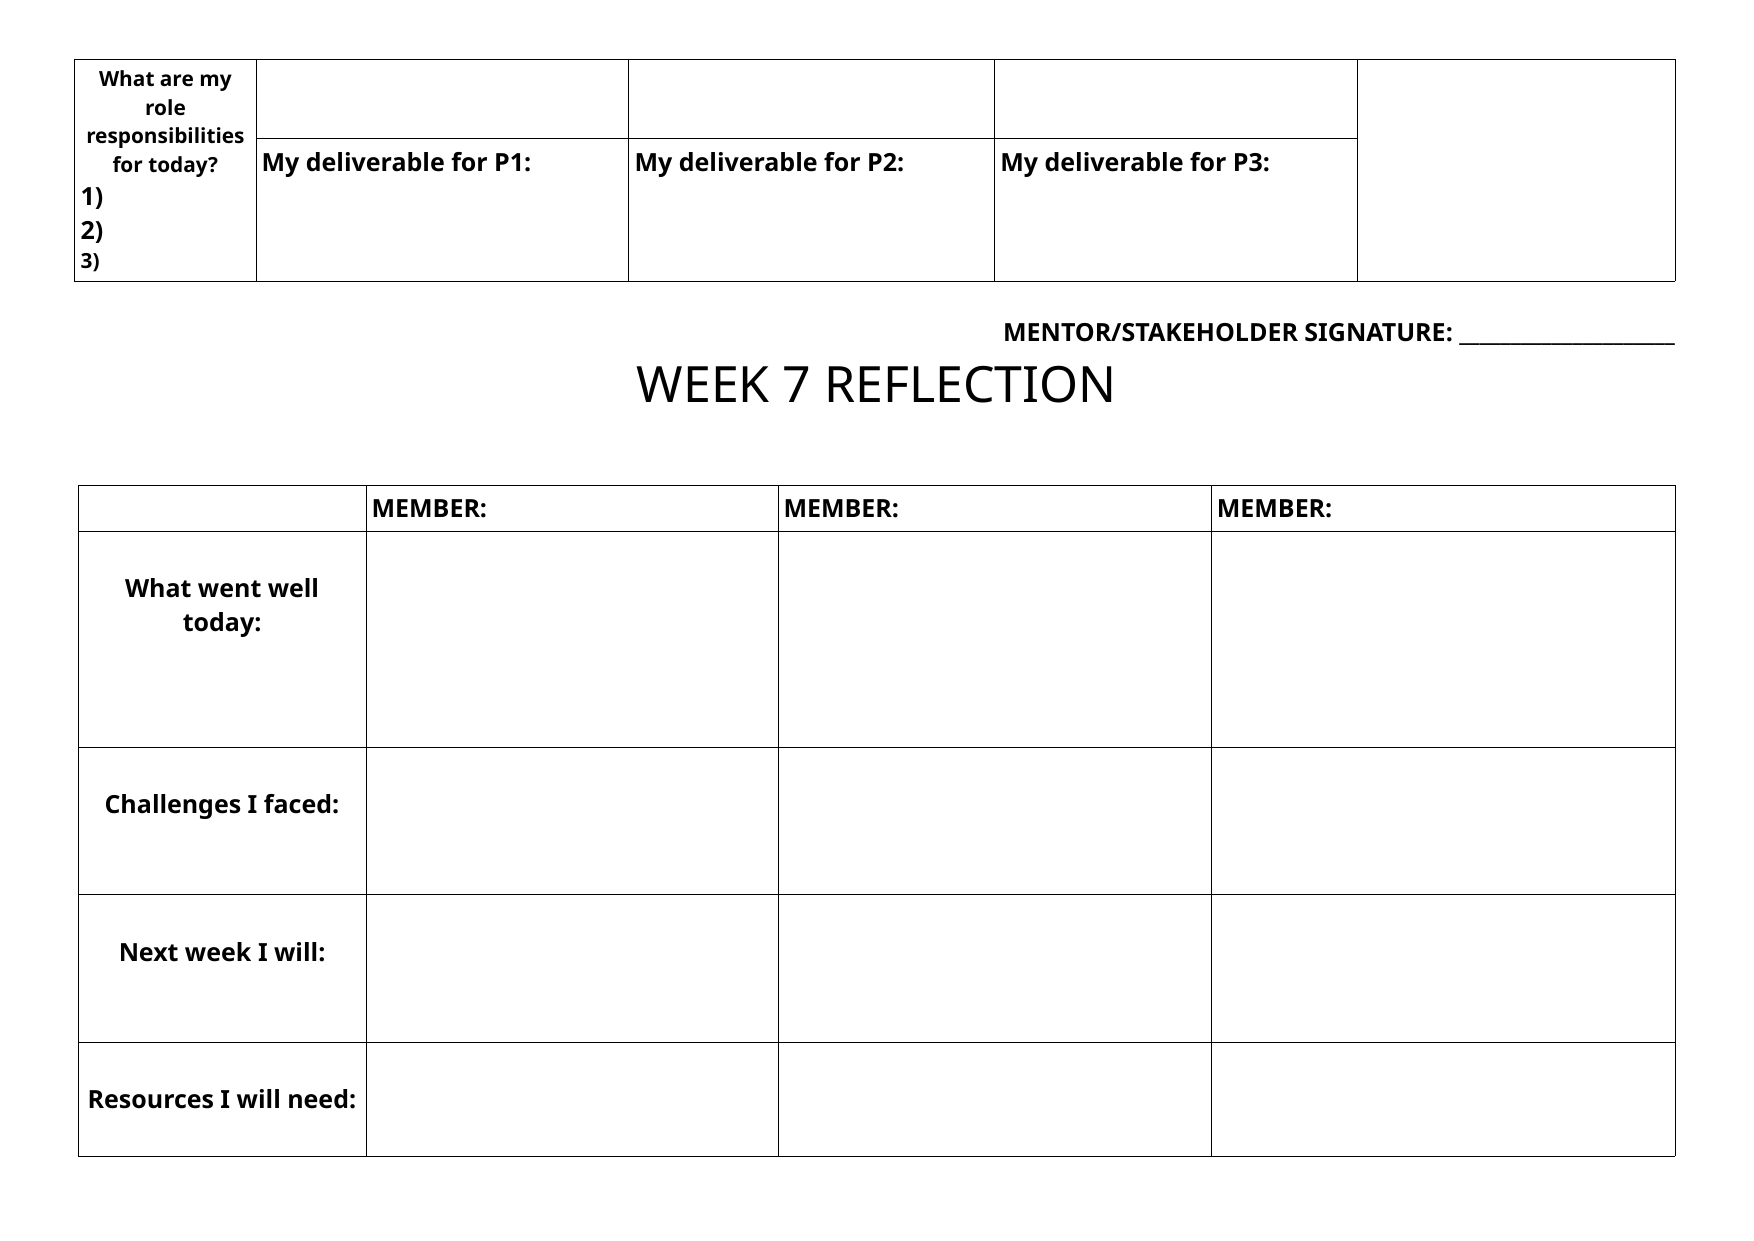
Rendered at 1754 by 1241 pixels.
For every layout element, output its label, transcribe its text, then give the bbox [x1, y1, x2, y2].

table_cell [1212, 748, 1675, 894]
table_cell My deliverable for P1: [257, 139, 628, 281]
table_cell [779, 1043, 1211, 1156]
table_header MEMBER: [1212, 486, 1675, 531]
table_cell [367, 748, 778, 894]
table_cell [779, 748, 1211, 894]
table_cell [367, 1043, 778, 1156]
table_cell [1212, 895, 1675, 1042]
table_cell [1212, 1043, 1675, 1156]
table_cell [1358, 60, 1675, 281]
table_cell [367, 895, 778, 1042]
table_cell My deliverable for P3: [995, 139, 1357, 281]
table_cell [779, 895, 1211, 1042]
table_cell Next week I will: [79, 895, 366, 1042]
table_cell Resources I will need: [79, 1043, 366, 1156]
table_cell My deliverable for P2: [629, 139, 994, 281]
table_cell Challenges I faced: [79, 748, 366, 894]
table_cell [367, 532, 778, 747]
text WEEK 7 REFLECTION [78, 349, 1675, 485]
table_cell [257, 60, 628, 138]
table_cell [1212, 532, 1675, 747]
table_cell [779, 532, 1211, 747]
table_cell [629, 60, 994, 138]
text MENTOR/STAKEHOLDER SIGNATURE: _____________________ [78, 315, 1675, 349]
table_cell [995, 60, 1357, 138]
table_header MEMBER: [779, 486, 1211, 531]
table_header [79, 486, 366, 531]
table_cell What are my role responsibilities for today? 1) 2) 3) [75, 60, 256, 281]
table_cell What went well today: [79, 532, 366, 747]
table_header MEMBER: [367, 486, 778, 531]
